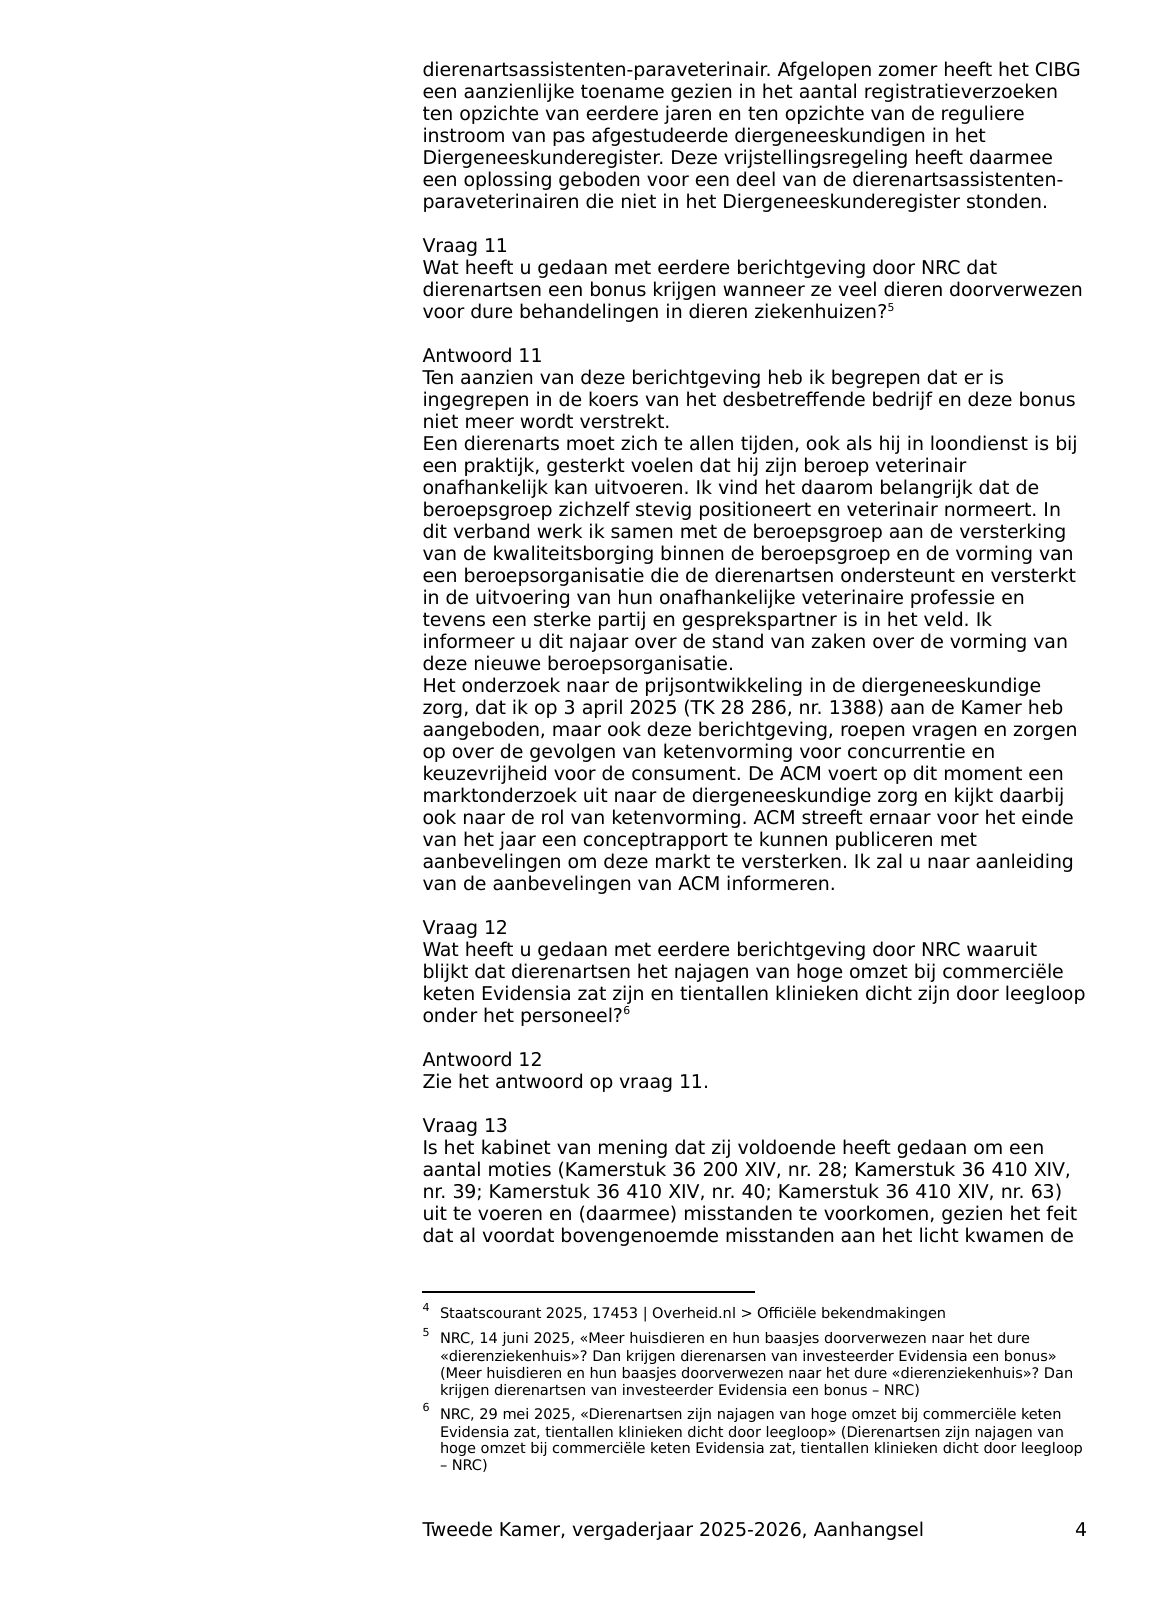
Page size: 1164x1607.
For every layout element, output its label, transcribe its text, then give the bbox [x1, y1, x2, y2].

text Zie het antwoord op vraag 11. [422, 1071, 1087, 1093]
text Vraag 12 [422, 917, 1087, 939]
text Ten aanzien van deze berichtgeving heb ik begrepen dat er is ingegrepen in de koers van het desbetreffende bedrijf en deze bonus niet meer wordt verstrekt. [422, 367, 1087, 433]
text Een dierenarts moet zich te allen tijden, ook als hij in loondienst is bij een praktijk, gesterkt voelen dat hij zijn beroep veterinair onafhankelijk kan uitvoeren. Ik vind het daarom belangrijk dat de beroepsgroep zichzelf stevig positioneert en veterinair normeert. In dit verband werk ik samen met de beroepsgroep aan de versterking van de kwaliteitsborging binnen de beroepsgroep en de vorming van een beroepsorganisatie die de dierenartsen ondersteunt en versterkt in de uitvoering van hun onafhankelijke veterinaire professie en tevens een sterke partij en gesprekspartner is in het veld. Ik informeer u dit najaar over de stand van zaken over de vorming van deze nieuwe beroepsorganisatie. [422, 433, 1087, 675]
text Het onderzoek naar de prijsontwikkeling in de diergeneeskundige zorg, dat ik op 3 april 2025 (TK 28 286, nr. 1388) aan de Kamer heb aangeboden, maar ook deze berichtgeving, roepen vragen en zorgen op over de gevolgen van ketenvorming voor concurrentie en keuzevrijheid voor de consument. De ACM voert op dit moment een marktonderzoek uit naar de diergeneeskundige zorg en kijkt daarbij ook naar de rol van ketenvorming. ACM streeft ernaar voor het einde van het jaar een conceptrapport te kunnen publiceren met aanbevelingen om deze markt te versterken. Ik zal u naar aanleiding van de aanbevelingen van ACM informeren. [422, 675, 1087, 895]
text Vraag 13 [422, 1115, 1087, 1137]
text Antwoord 12 [422, 1049, 1087, 1071]
text Staatscourant 2025, 17453 | Overheid.nl > Officiële bekendmakingen [422, 1301, 1087, 1323]
text Is het kabinet van mening dat zij voldoende heeft gedaan om een aantal moties (Kamerstuk 36 200 XIV, nr. 28; Kamerstuk 36 410 XIV, nr. 39; Kamerstuk 36 410 XIV, nr. 40; Kamerstuk 36 410 XIV, nr. 63) uit te voeren en (daarmee) misstanden te voorkomen, gezien het feit dat al voordat bovengenoemde misstanden aan het licht kwamen de [422, 1137, 1087, 1247]
text Wat heeft u gedaan met eerdere berichtgeving door NRC waaruit blijkt dat dierenartsen het najagen van hoge omzet bij commerciële keten Evidensia zat zijn en tientallen klinieken dicht zijn door leegloop onder het personeel? [422, 939, 1087, 1027]
text Antwoord 11 [422, 345, 1087, 367]
text Vraag 11 [422, 235, 1087, 257]
text Wat heeft u gedaan met eerdere berichtgeving door NRC dat dierenartsen een bonus krijgen wanneer ze veel dieren doorverwezen voor dure behandelingen in dieren ziekenhuizen? [422, 257, 1087, 323]
text NRC, 29 mei 2025, «Dierenartsen zijn najagen van hoge omzet bij commerciële keten Evidensia zat, tientallen klinieken dicht door leegloop» (Dierenartsen zijn najagen van hoge omzet bij commerciële keten Evidensia zat, tientallen klinieken dicht door leegloop – NRC) [422, 1402, 1087, 1474]
text NRC, 14 juni 2025, «Meer huisdieren en hun baasjes doorverwezen naar het dure «dierenziekenhuis»? Dan krijgen dierenarsen van investeerder Evidensia een bonus» (Meer huisdieren en hun baasjes doorverwezen naar het dure «dierenziekenhuis»? Dan krijgen dierenartsen van investeerder Evidensia een bonus – NRC) [422, 1326, 1087, 1399]
text dierenartsassistenten-paraveterinair. Afgelopen zomer heeft het CIBG een aanzienlijke toename gezien in het aantal registratieverzoeken ten opzichte van eerdere jaren en ten opzichte van de reguliere instroom van pas afgestudeerde diergeneeskundigen in het Diergeneeskunderegister. Deze vrijstellingsregeling heeft daarmee een oplossing geboden voor een deel van de dierenartsassistenten-paraveterinairen die niet in het Diergeneeskunderegister stonden. [422, 59, 1087, 213]
